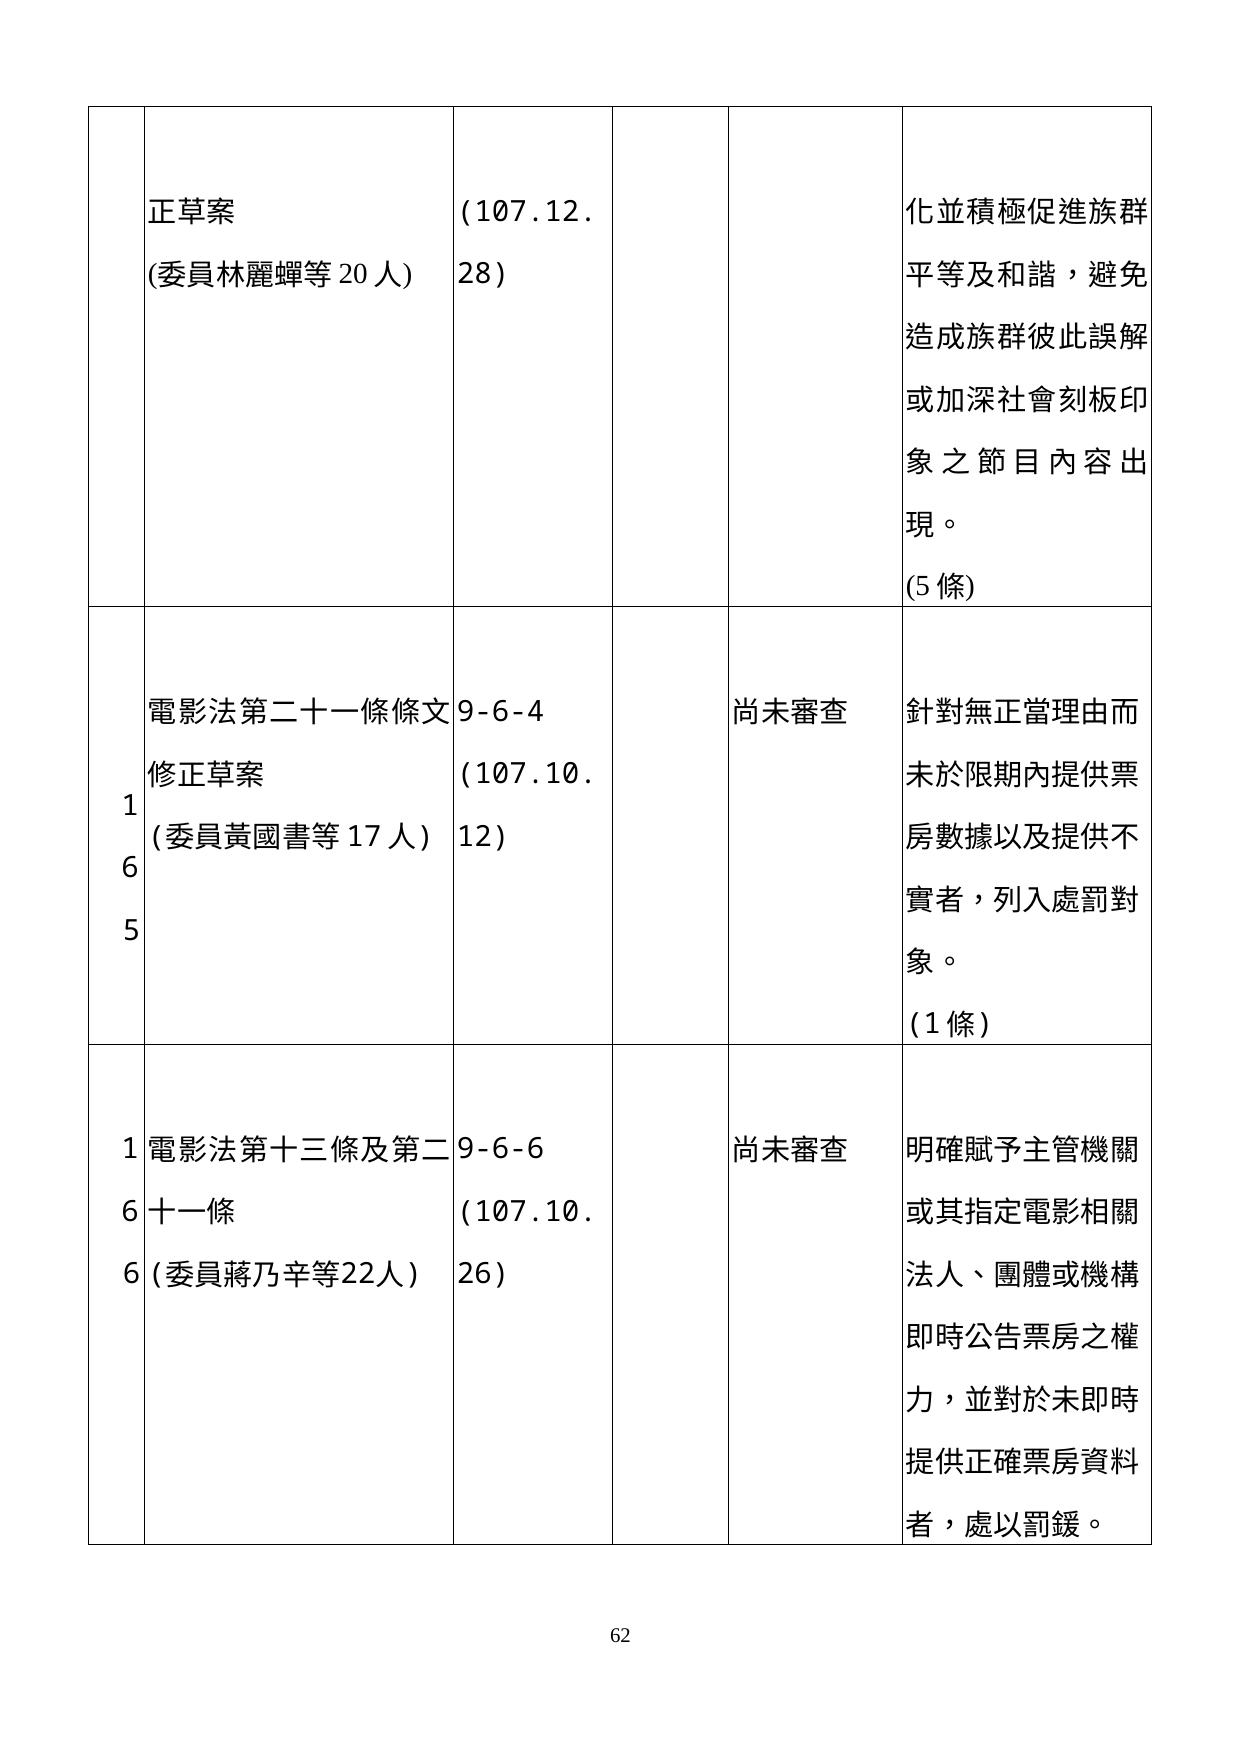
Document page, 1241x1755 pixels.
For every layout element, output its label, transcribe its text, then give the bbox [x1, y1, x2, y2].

table_cell 尚未審查 [729, 607, 902, 1043]
table_cell 明確賦予主管機關或其指定電影相關法人、團體或機構即時公告票房之權力，並對於未即時提供正確票房資料者，處以罰鍰。 [903, 1045, 1151, 1543]
table_cell (107.12.28) [454, 107, 612, 606]
table_cell [729, 107, 902, 606]
table_cell [89, 607, 144, 1043]
table_cell 9-6-6 (107.10.26) [454, 1045, 612, 1543]
table_cell 尚未審查 [729, 1045, 902, 1543]
table_cell 電影法第十三條及第二十一條 (委員蔣乃辛等22人) [145, 1045, 453, 1543]
table_cell [613, 607, 728, 1043]
table_cell 9-6-4 (107.10.12) [454, 607, 612, 1043]
table_cell [89, 107, 144, 606]
table_cell [89, 1045, 144, 1543]
table_cell 化並積極促進族群平等及和諧，避免造成族群彼此誤解或加深社會刻板印象之節目內容出現。 (5條) [903, 107, 1151, 606]
table_cell [613, 107, 728, 606]
table_cell [613, 1045, 728, 1543]
table_cell 針對無正當理由而未於限期內提供票房數據以及提供不實者，列入處罰對象。 (1條) [903, 607, 1151, 1043]
table_cell 電影法第二十一條條文修正草案 (委員黃國書等17人) [145, 607, 453, 1043]
table_cell 正草案 (委員林麗蟬等20人) [145, 107, 453, 606]
